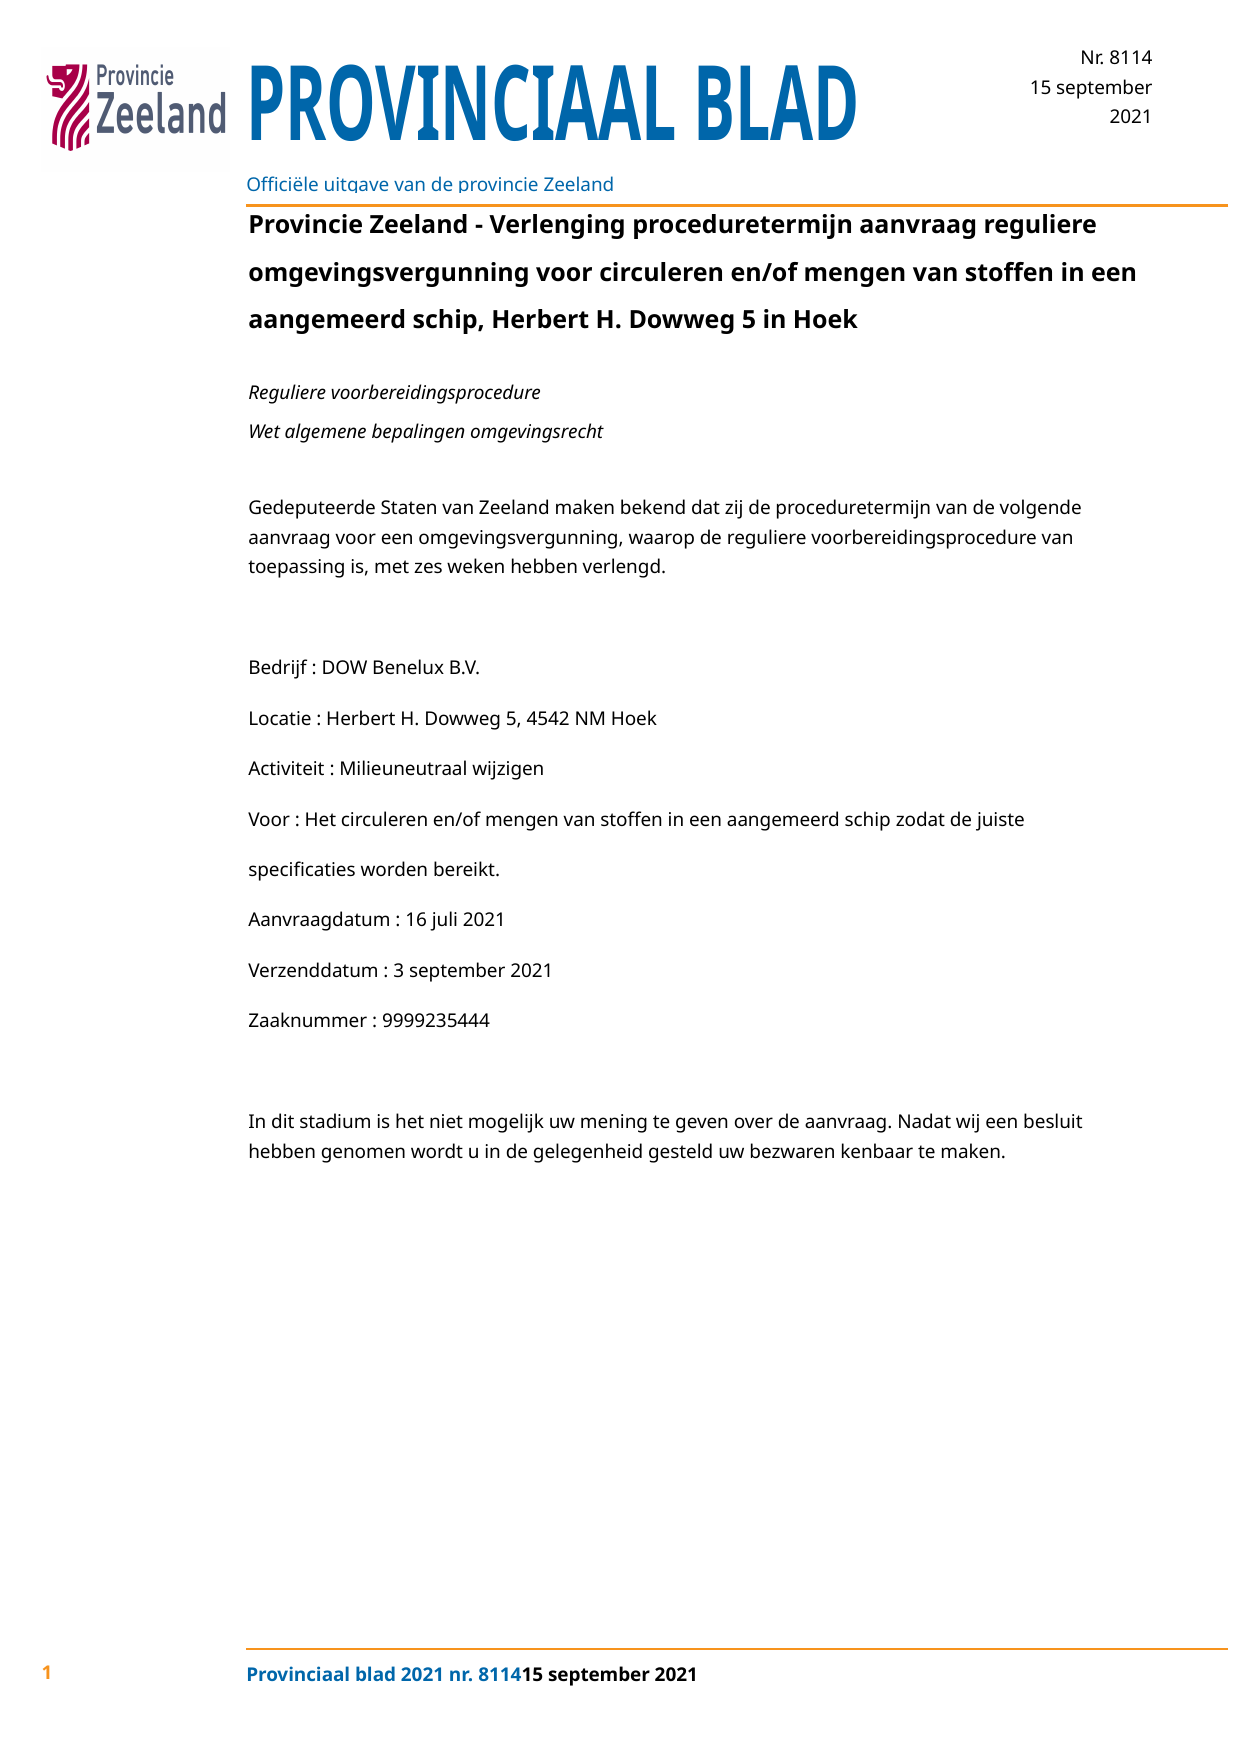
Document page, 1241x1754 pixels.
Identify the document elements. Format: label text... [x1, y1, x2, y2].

text Locatie : Herbert H. Dowweg 5, 4542 NM Hoek [248, 705, 1152, 731]
text In dit stadium is het niet mogelijk uw mening te geven over de aanvraag. Nadat wij een besluit hebben genomen wordt u in de gelegenheid gesteld uw bezwaren kenbaar te maken. [248, 1108, 1152, 1163]
text Voor : Het circuleren en/of mengen van stoffen in een aangemeerd schip zodat de juiste [248, 806, 1152, 831]
text Aanvraagdatum : 16 juli 2021 [248, 907, 1152, 932]
text Verzenddatum : 3 september 2021 [248, 957, 1152, 983]
text Activiteit : Milieuneutraal wijzigen [248, 755, 1152, 781]
text Reguliere voorbereidingsprocedure [248, 379, 1152, 405]
text Gedeputeerde Staten van Zeeland maken bekend dat zij de proceduretermijn van de volgende aanvraag voor een omgevingsvergunning, waarop de reguliere voorbereidingsprocedure van toepassing is, met zes weken hebben verlengd. [248, 494, 1152, 579]
text Wet algemene bepalingen omgevingsrecht [248, 418, 1152, 444]
text Provincie Zeeland - Verlenging proceduretermijn aanvraag reguliere omgevingsvergunning voor circuleren en/of mengen van stoffen in een aangemeerd schip, Herbert H. Dowweg 5 in Hoek [248, 207, 1152, 336]
text Bedrijf : DOW Benelux B.V. [248, 654, 1152, 680]
picture [41, 47, 231, 172]
text Zaaknummer : 9999235444 [248, 1007, 1152, 1033]
text specificaties worden bereikt. [248, 856, 1152, 882]
